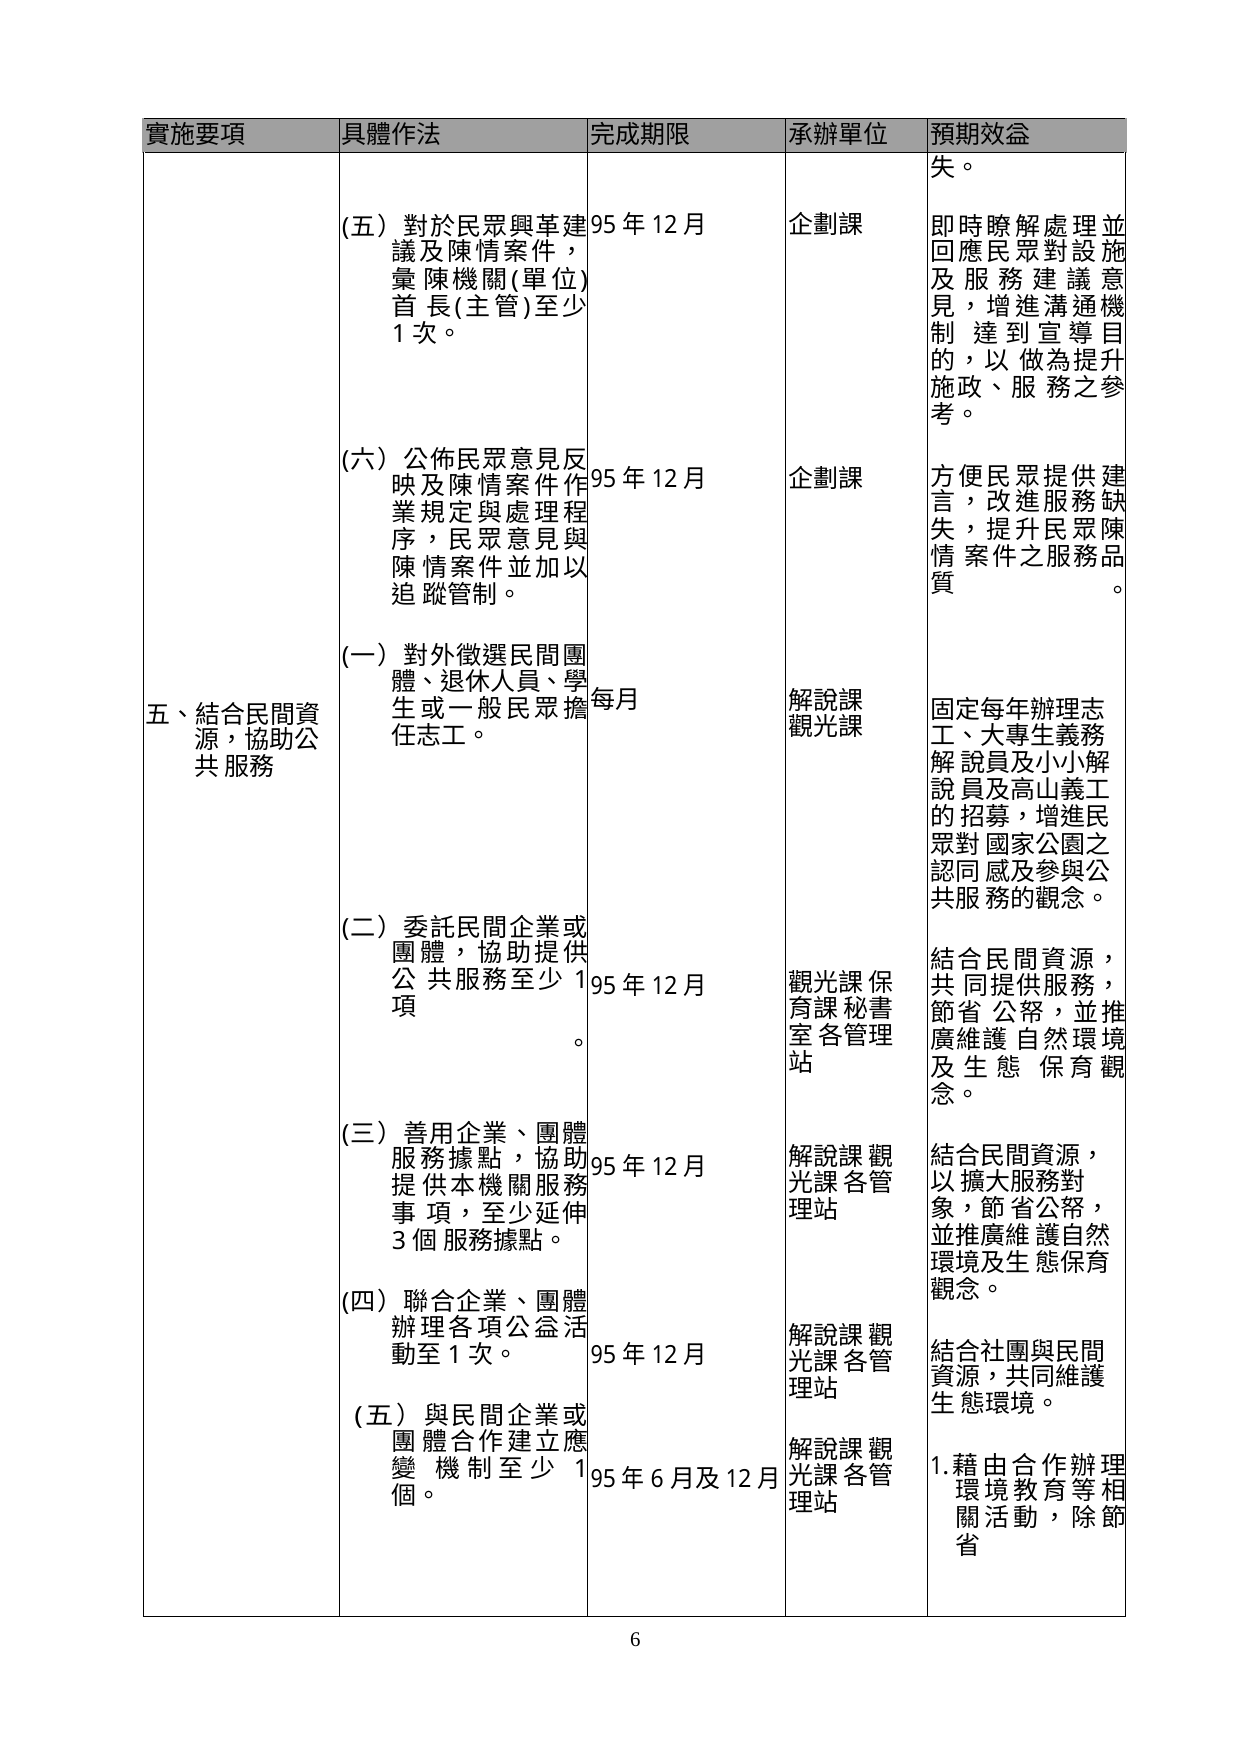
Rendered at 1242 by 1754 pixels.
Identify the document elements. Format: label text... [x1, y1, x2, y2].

table_header 承辦單位 [786, 119, 927, 152]
table_cell 企劃課 企劃課 解說課 觀光課 觀光課 保育課 秘書室 各管理站 解說課 觀光課 各管理站 解說課 觀光課 各管理站 解說課 觀光課 各管理站 [786, 153, 927, 1616]
table_header 完成期限 [588, 119, 785, 152]
text 。 [133, 573, 143, 606]
table_cell 失。 即時瞭解處理並 回應民眾對設施 及 服 務 建 議 意 見，增進溝通機制 達到宣導目的，以 做為提升施政、服 務之參考。 方便民眾提供建 言，改進服務缺 失，提升民眾陳情 案件之服務品質 固定每年辦理志 工、大專生義務解 說員及小小解說 員及高山義工的 招募，增進民眾對 國家公園之認同 感及參與公共服 務的觀念。 結合民間資源，共 同提供服務，節省 公帑，並推廣維護 自然環境及生態 保育觀念。 結合民間資源，以 擴大服務對象，節 省公帑，並推廣維 護自然環境及生 態保育觀念。 結合社團與民間 資源，共同維護生 態環境。 1.藉由合作辦理 環境教育等相 關活動，除節省 [928, 152, 1125, 1616]
table_header 實施要項 [144, 119, 339, 152]
table_cell 五、結合民間資 源，協助公共 服務 [144, 152, 339, 1616]
table_header 預期效益 [928, 119, 1125, 152]
table_cell (五）對於民眾興革建 議及陳情案件，彙 陳機關(單位)首 長(主管)至少 1 次。 (六）公佈民眾意見反 映及陳情案件作 業規定與處理程 序，民眾意見與陳 情案件並加以追 蹤管制。 (一）對外徵選民間團 體、退休人員、學 生或一般民眾擔 任志工。 (二）委託民間企業或 團體，協助提供公 共服務至少 1 項 (三）善用企業、團體 服務據點，協助提 供本機關服務事 項，至少延伸 3 個 服務據點。 (四）聯合企業、團體 辦理各項公益活 動至 1 次。 (五）與民間企業或團 體合作建立應變 機制至少 1 個。 [340, 153, 587, 1616]
table_cell 95 年 12 月 95 年 12 月 每月 95 年 12 月 。 95 年 12 月 95 年 12 月 95年6 月及 12月 [588, 153, 785, 1616]
text 。 [143, 118, 1130, 1618]
table_header 具體作法 [340, 119, 587, 152]
